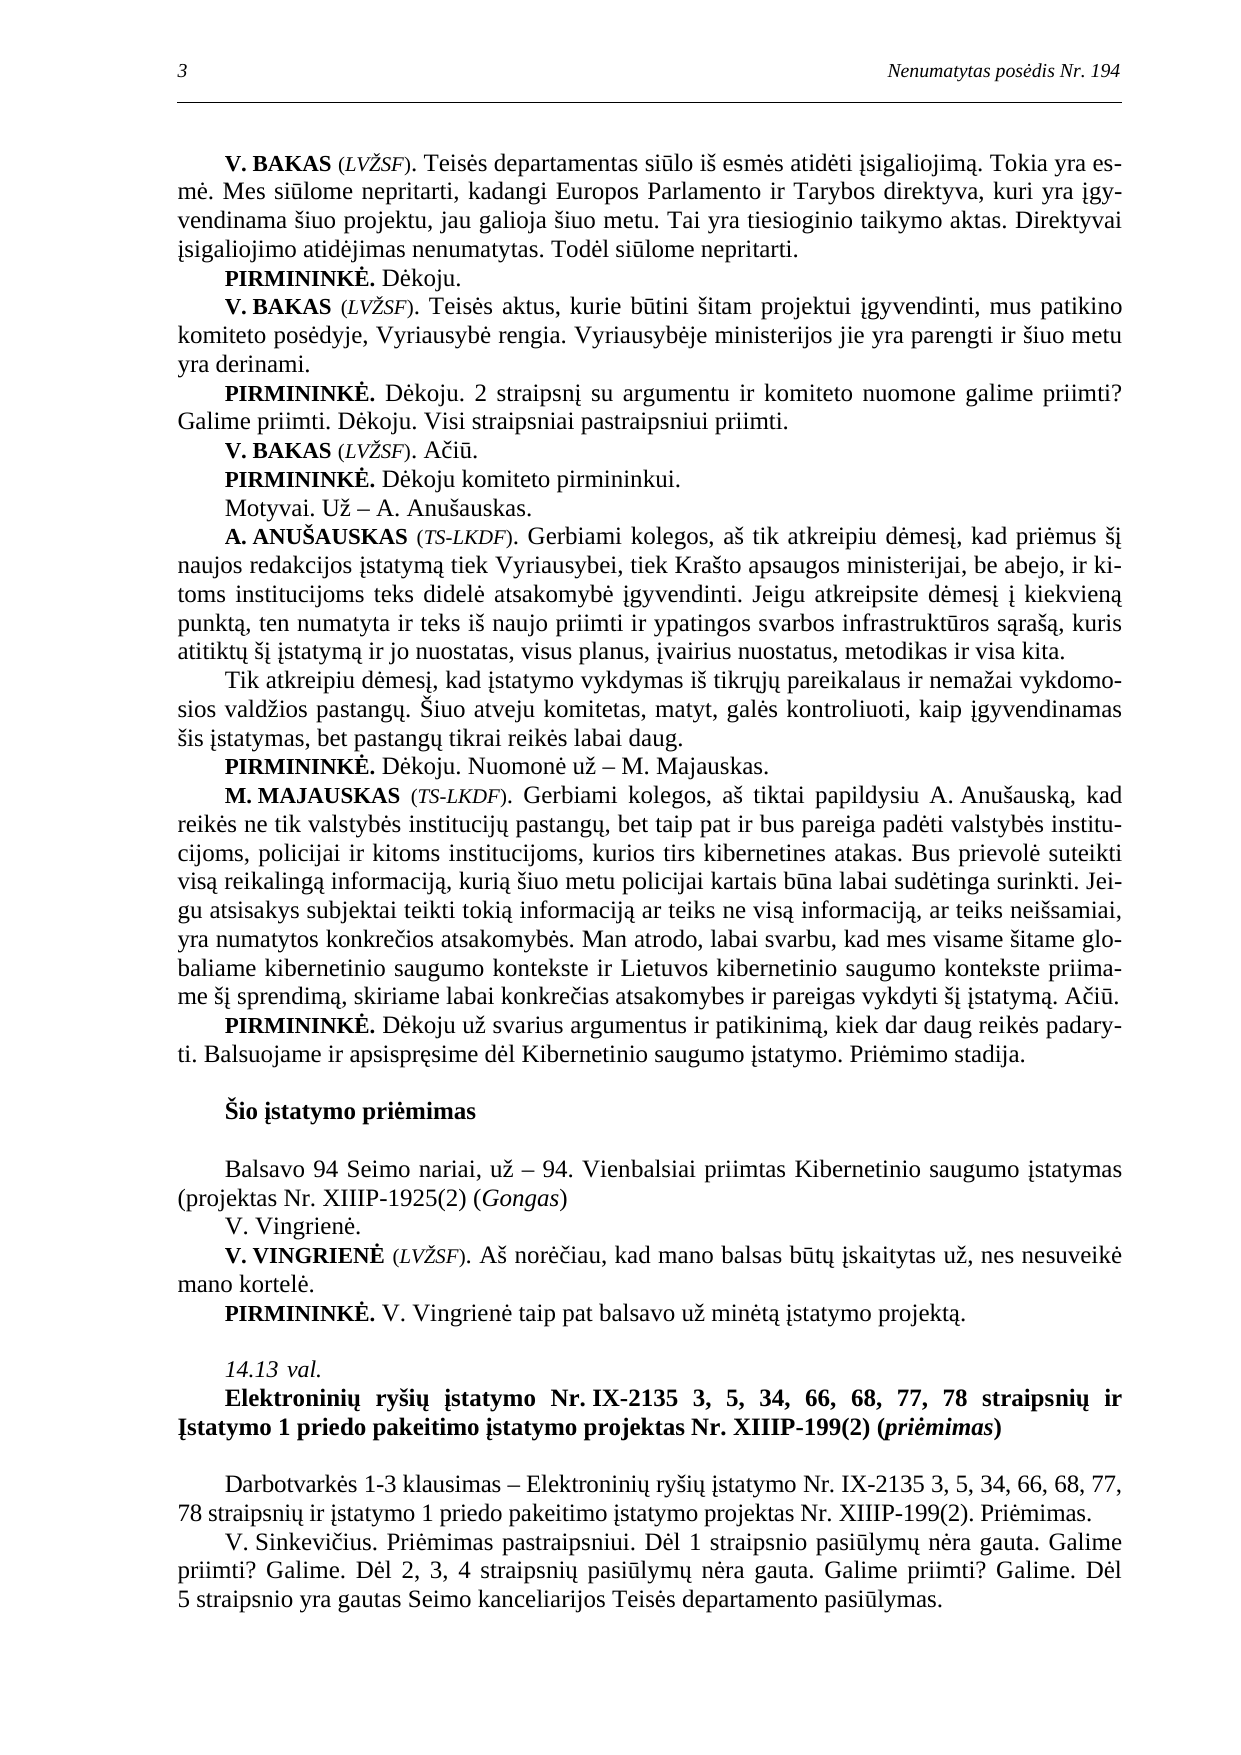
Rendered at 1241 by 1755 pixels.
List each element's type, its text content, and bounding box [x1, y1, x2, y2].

text PIRMININKĖ. Dė­ko­ju. [177, 263, 1122, 291]
text Elek­tro­ni­nių ry­šių įsta­ty­mo Nr. IX-2135 3, 5, 34, 66, 68, 77, 78 straips­nių ir Įstatymo 1 prie­do pa­kei­ti­mo įsta­ty­mo pro­jek­tas Nr. XIIIP-199(2) (pri­ėmi­mas) [177, 1383, 1122, 1440]
text V. VINGRIENĖ (LVŽSF). Aš no­rė­čiau, kad ma­no bal­sas bū­tų įskai­ty­tas už, nes ne­su­vei­kė ma­no kor­te­lė. [177, 1240, 1122, 1298]
text A. ANUŠAUSKAS (TS-LKDF). Ger­bia­mi ko­le­gos, aš tik at­krei­piu dė­me­sį, kad pri­ėmus šį nau­jos re­dak­ci­jos įsta­ty­mą tiek Vy­riau­sy­bei, tiek Kraš­to ap­sau­gos mi­nis­te­ri­jai, be abe­jo, ir ki­toms ins­ti­tu­ci­joms teks di­de­lė at­sa­ko­my­bė įgy­ven­din­ti. Jei­gu at­kreip­si­te dė­me­sį į kiek­vie­ną punk­tą, ten nu­ma­ty­ta ir teks iš nau­jo pri­im­ti ir ypa­tin­gos svar­bos in­fra­struk­tū­ros są­ra­šą, ku­ris ati­tik­tų šį įsta­ty­mą ir jo nuo­sta­tas, vi­sus pla­nus, įvai­rius nuo­sta­tus, me­to­di­kas ir vi­sa ki­ta. [177, 521, 1122, 665]
text PIRMININKĖ. Dė­ko­ju ko­mi­te­to pir­mi­nin­kui. [177, 464, 1122, 493]
text PIRMININKĖ. Dė­ko­ju. 2 straips­nį su ar­gu­men­tu ir ko­mi­te­to nuo­mo­ne ga­li­me pri­im­ti? Ga­li­me pri­im­ti. Dė­ko­ju. Vi­si straips­niai pa­straips­niui pri­im­ti. [177, 378, 1122, 435]
text Dar­bo­tvarkės 1-3 klau­si­mas – Elek­tro­ni­nių ry­šių įsta­ty­mo Nr. IX-2135 3, 5, 34, 66, 68, 77, 78 straips­nių ir įsta­ty­mo 1 prie­do pa­kei­ti­mo įsta­ty­mo pro­jek­tas Nr. XIIIP-199(2). Pri­ėmi­mas. [177, 1469, 1122, 1527]
text Mo­ty­vai. Už – A. Anu­šaus­kas. [177, 493, 1122, 521]
text V. BAKAS (LVŽSF). Tei­sės de­par­ta­men­tas siū­lo iš es­mės ati­dė­ti įsi­ga­lio­ji­mą. To­kia yra es­mė. Mes siū­lo­me ne­pri­tar­ti, ka­dan­gi Eu­ro­pos Par­la­men­to ir Ta­ry­bos di­rek­ty­va, ku­ri yra įgy­ven­di­na­ma šiuo pro­jek­tu, jau ga­lio­ja šiuo me­tu. Tai yra tie­sio­gi­nio tai­ky­mo ak­tas. Di­rek­ty­vai įsi­ga­lio­ji­mo ati­dė­ji­mas ne­nu­ma­ty­tas. To­dėl siū­lo­me ne­pri­tar­ti. [177, 148, 1122, 263]
text Bal­sa­vo 94 Sei­mo na­riai, už – 94. Vien­bal­siai pri­im­tas Ki­ber­ne­ti­nio sau­gu­mo įsta­ty­mas (pro­jek­tas Nr. XIIIP-1925(2) (Gon­gas) [177, 1154, 1122, 1211]
text V. BAKAS (LVŽSF). Tei­sės ak­tus, ku­rie bū­ti­ni ši­tam pro­jek­tui įgy­ven­din­ti, mus pa­ti­ki­no ko­mi­te­to po­sė­dy­je, Vy­riau­sy­bė ren­gia. Vy­riau­sy­bė­je mi­nis­te­ri­jos jie yra pa­reng­ti ir šiuo me­tu yra de­ri­na­mi. [177, 291, 1122, 378]
text V. Ving­rie­nė. [177, 1211, 1122, 1240]
text PIRMININKĖ. V. Ving­rie­nė taip pat bal­sa­vo už mi­nė­tą įsta­ty­mo pro­jek­tą. [177, 1298, 1122, 1326]
text M. MAJAUSKAS (TS-LKDF). Ger­bia­mi ko­le­gos, aš tik­tai pa­pil­dy­siu A. Anu­šaus­ką, kad rei­kės ne tik vals­ty­bės ins­ti­tu­ci­jų pa­stan­gų, bet taip pat ir bus pa­rei­ga pa­dė­ti vals­ty­bės ins­ti­tu­ci­joms, po­li­ci­jai ir ki­toms ins­ti­tu­ci­joms, ku­rios tirs ki­ber­ne­ti­nes ata­kas. Bus prie­vo­lė su­teik­ti vi­są rei­ka­lin­gą in­for­ma­ci­ją, ku­rią šiuo me­tu po­li­ci­jai kar­tais bū­na la­bai su­dė­tin­ga su­rink­ti. Jei­gu at­si­sa­kys sub­jek­tai teik­ti to­kią in­for­ma­ci­ją ar teiks ne vi­są in­for­ma­ci­ją, ar teiks ne­iš­sa­miai, yra nu­ma­ty­tos kon­kre­čios at­sa­ko­my­bės. Man at­ro­do, la­bai svar­bu, kad mes vi­sa­me ši­ta­me glo­ba­lia­me ki­ber­ne­ti­nio sau­gu­mo kon­teks­te ir Lie­tu­vos ki­ber­ne­ti­nio sau­gu­mo kon­teks­te pri­ima­me šį spren­di­mą, ski­ria­me la­bai kon­kre­čias at­sa­ko­my­bes ir pa­rei­gas vyk­dy­ti šį įsta­ty­mą. Ačiū. [177, 780, 1122, 1010]
text PIRMININKĖ. Dė­ko­ju už sva­rius ar­gu­men­tus ir pa­ti­ki­ni­mą, kiek dar daug rei­kės pa­da­ry­ti. Bal­suo­ja­me ir ap­si­spręsime dėl Ki­ber­ne­ti­nio sau­gu­mo įsta­ty­mo. Pri­ėmi­mo sta­di­ja. [177, 1010, 1122, 1068]
text Šio įsta­ty­mo pri­ėmi­mas [177, 1096, 1122, 1125]
text V. BAKAS (LVŽSF). Ačiū. [177, 435, 1122, 464]
text V. Sin­ke­vi­čius. Pri­ėmi­mas pa­straips­niui. Dėl 1 straips­nio pa­siū­ly­mų nė­ra gau­ta. Ga­li­me pri­im­ti? Ga­li­me. Dėl 2, 3, 4 straips­nių pa­siū­ly­mų nė­ra gau­ta. Ga­li­me pri­im­ti? Ga­li­me. Dėl 5 strai­ps­nio yra gau­tas Sei­mo kan­ce­lia­ri­jos Tei­sės de­par­ta­men­to pa­siū­ly­mas. [177, 1527, 1122, 1613]
text 14.13 val. [224, 1355, 1122, 1383]
text Tik at­krei­piu dė­me­sį, kad įsta­ty­mo vyk­dy­mas iš tik­rų­jų pa­rei­ka­laus ir ne­ma­žai vyk­do­mo­sios val­džios pa­stan­gų. Šiuo at­ve­ju ko­mi­te­tas, ma­tyt, ga­lės kon­tro­liuo­ti, kaip įgy­ven­di­na­mas šis įsta­ty­mas, bet pa­stan­gų tik­rai rei­kės la­bai daug. [177, 665, 1122, 751]
text PIRMININKĖ. Dė­ko­ju. Nuo­mo­nė už – M. Ma­jaus­kas. [177, 751, 1122, 780]
